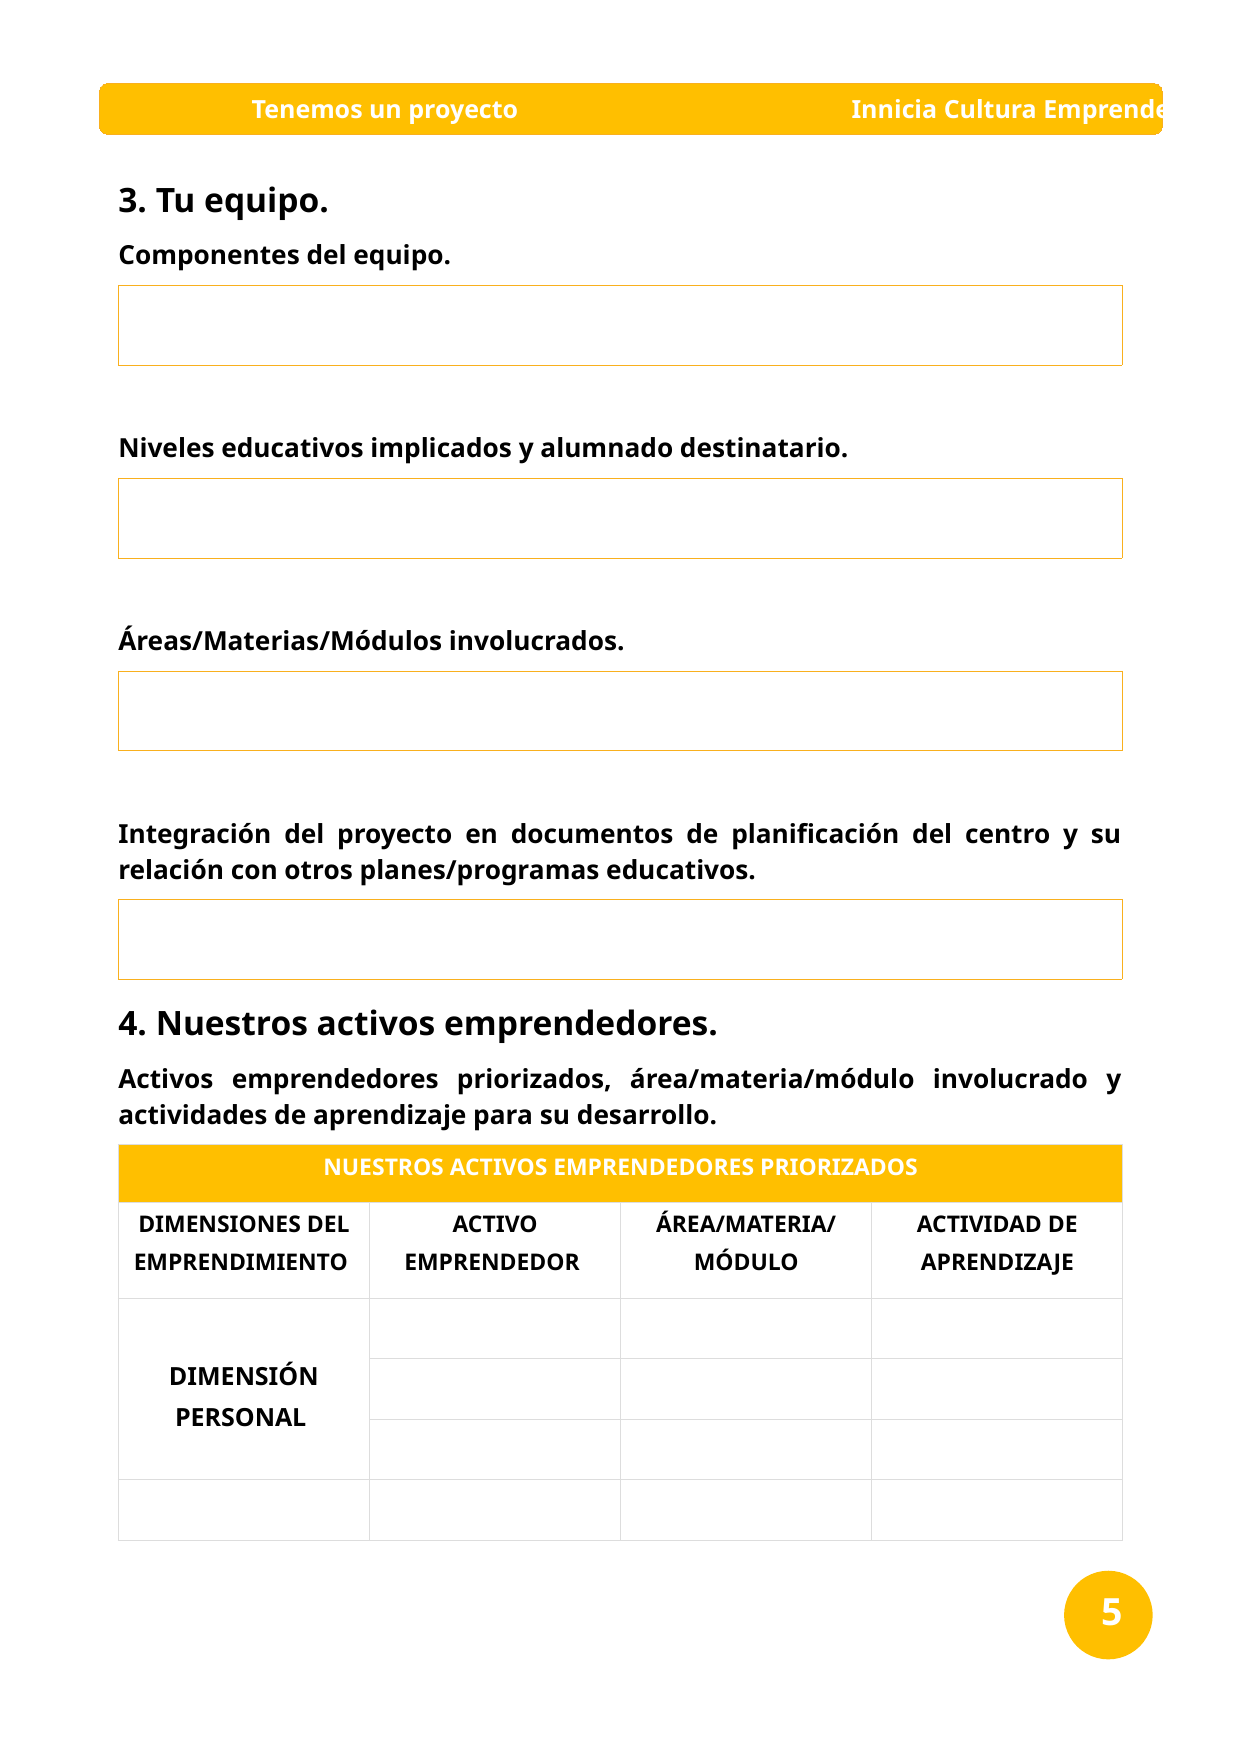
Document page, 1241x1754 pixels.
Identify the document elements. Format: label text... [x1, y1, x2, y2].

table_header [119, 672, 1122, 750]
subtitle Componentes del equipo. [118, 237, 1122, 272]
subtitle Niveles educativos implicados y alumnado destinatario. [118, 429, 1122, 465]
table_cell [370, 1420, 620, 1479]
table_cell DIMENSIÓN PERSONAL [119, 1299, 369, 1479]
table_cell [119, 1480, 369, 1540]
table_cell [872, 1420, 1122, 1479]
table_cell [370, 1480, 620, 1540]
table_cell ÁREA/MATERIA/MÓDULO [621, 1203, 871, 1297]
subtitle Áreas/Materias/Módulos involucrados. [118, 622, 1122, 658]
table_cell [621, 1480, 871, 1540]
table_cell ACTIVO EMPRENDEDOR [370, 1203, 620, 1297]
table_cell [872, 1299, 1122, 1358]
subtitle 4. Nuestros activos emprendedores. [118, 1000, 1122, 1046]
table_cell [872, 1359, 1122, 1419]
table_cell [621, 1299, 871, 1358]
subtitle 3. Tu equipo. [118, 176, 1122, 222]
table_cell DIMENSIONES DEL EMPRENDIMIENTO [119, 1203, 369, 1297]
table_cell [872, 1480, 1122, 1540]
table_cell [621, 1359, 871, 1419]
table_header [119, 900, 1122, 979]
table_header [119, 479, 1122, 557]
table_cell ACTIVIDAD DE APRENDIZAJE [872, 1203, 1122, 1297]
table_cell [370, 1299, 620, 1358]
table_cell [621, 1420, 871, 1479]
subtitle Integración del proyecto en documentos de planificación del centro y su relación con otros planes/programas educativos. [118, 815, 1122, 887]
subtitle Activos emprendedores priorizados, área/materia/módulo involucrado y actividades de aprendizaje para su desarrollo. [118, 1060, 1122, 1132]
table_cell [370, 1359, 620, 1419]
table_header NUESTROS ACTIVOS EMPRENDEDORES PRIORIZADOS [119, 1145, 1122, 1202]
table_header [119, 286, 1122, 364]
